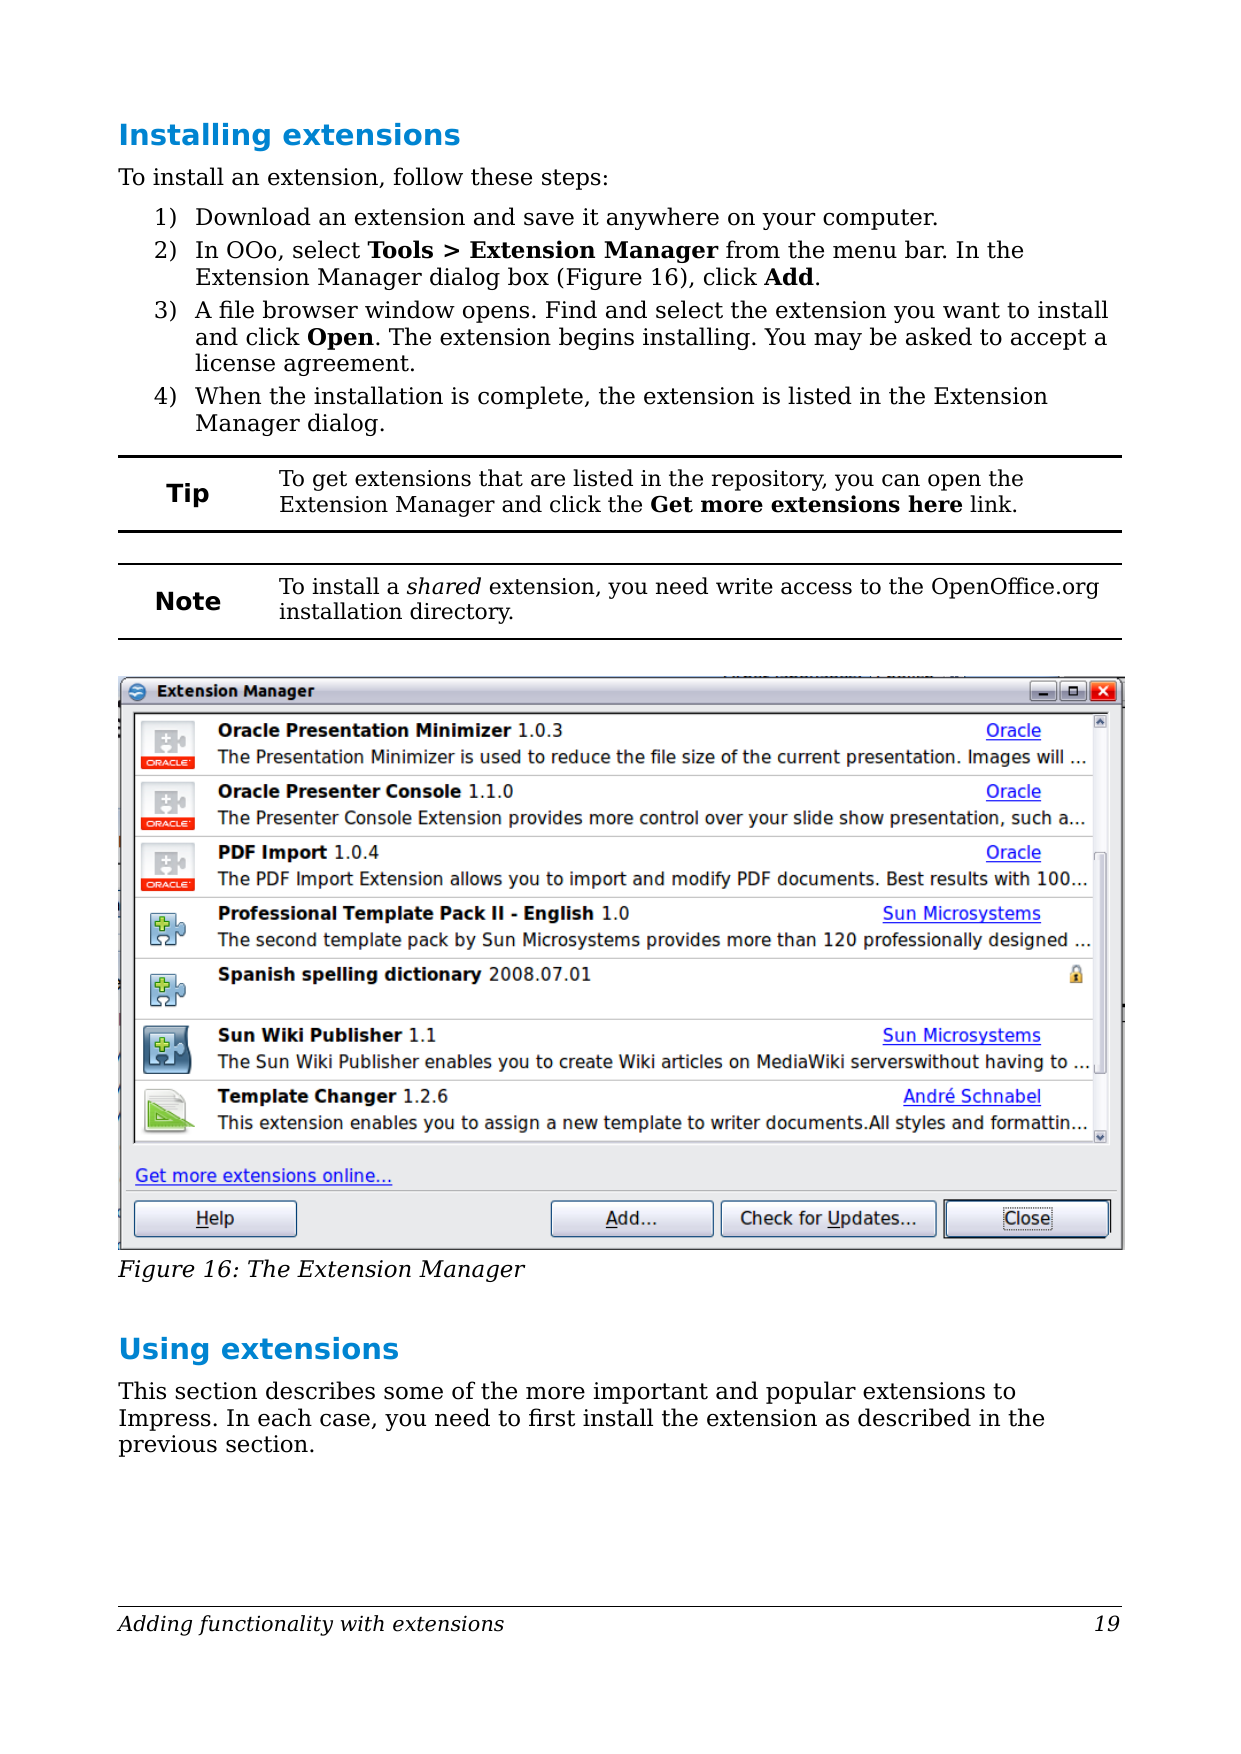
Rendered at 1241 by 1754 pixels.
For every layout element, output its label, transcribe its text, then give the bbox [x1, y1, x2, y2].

list When the installation is complete, the extension is listed in the Extension Manager dialog. [177, 383, 1122, 437]
text Figure 16: The Extension Manager [118, 1256, 1125, 1282]
subtitle Installing extensions [118, 118, 1122, 152]
table_header Note [118, 565, 257, 638]
text This section describes some of the more important and popular extensions to Impress. In each case, you need to first install the extension as described in the previous section. [118, 1378, 1122, 1458]
list In OOo, select Tools > Extension Manager from the menu bar. In the Extension Manager dialog box (Figure 16), click Add. [177, 237, 1122, 291]
table_header To get extensions that are listed in the repository, you can open the Extension Manager and click the Get more extensions here link. [258, 458, 1122, 530]
picture [118, 676, 1125, 1250]
list Download an extension and save it anywhere on your computer. [177, 204, 1122, 230]
text To install an extension, follow these steps: [118, 164, 1122, 191]
table_header To install a shared extension, you need write access to the OpenOffice.org installation directory. [258, 565, 1122, 638]
subtitle Using extensions [118, 1332, 1122, 1366]
table_header Tip [118, 458, 257, 530]
list A file browser window opens. Find and select the extension you want to install and click Open. The extension begins installing. You may be asked to accept a license agreement. [177, 297, 1122, 377]
